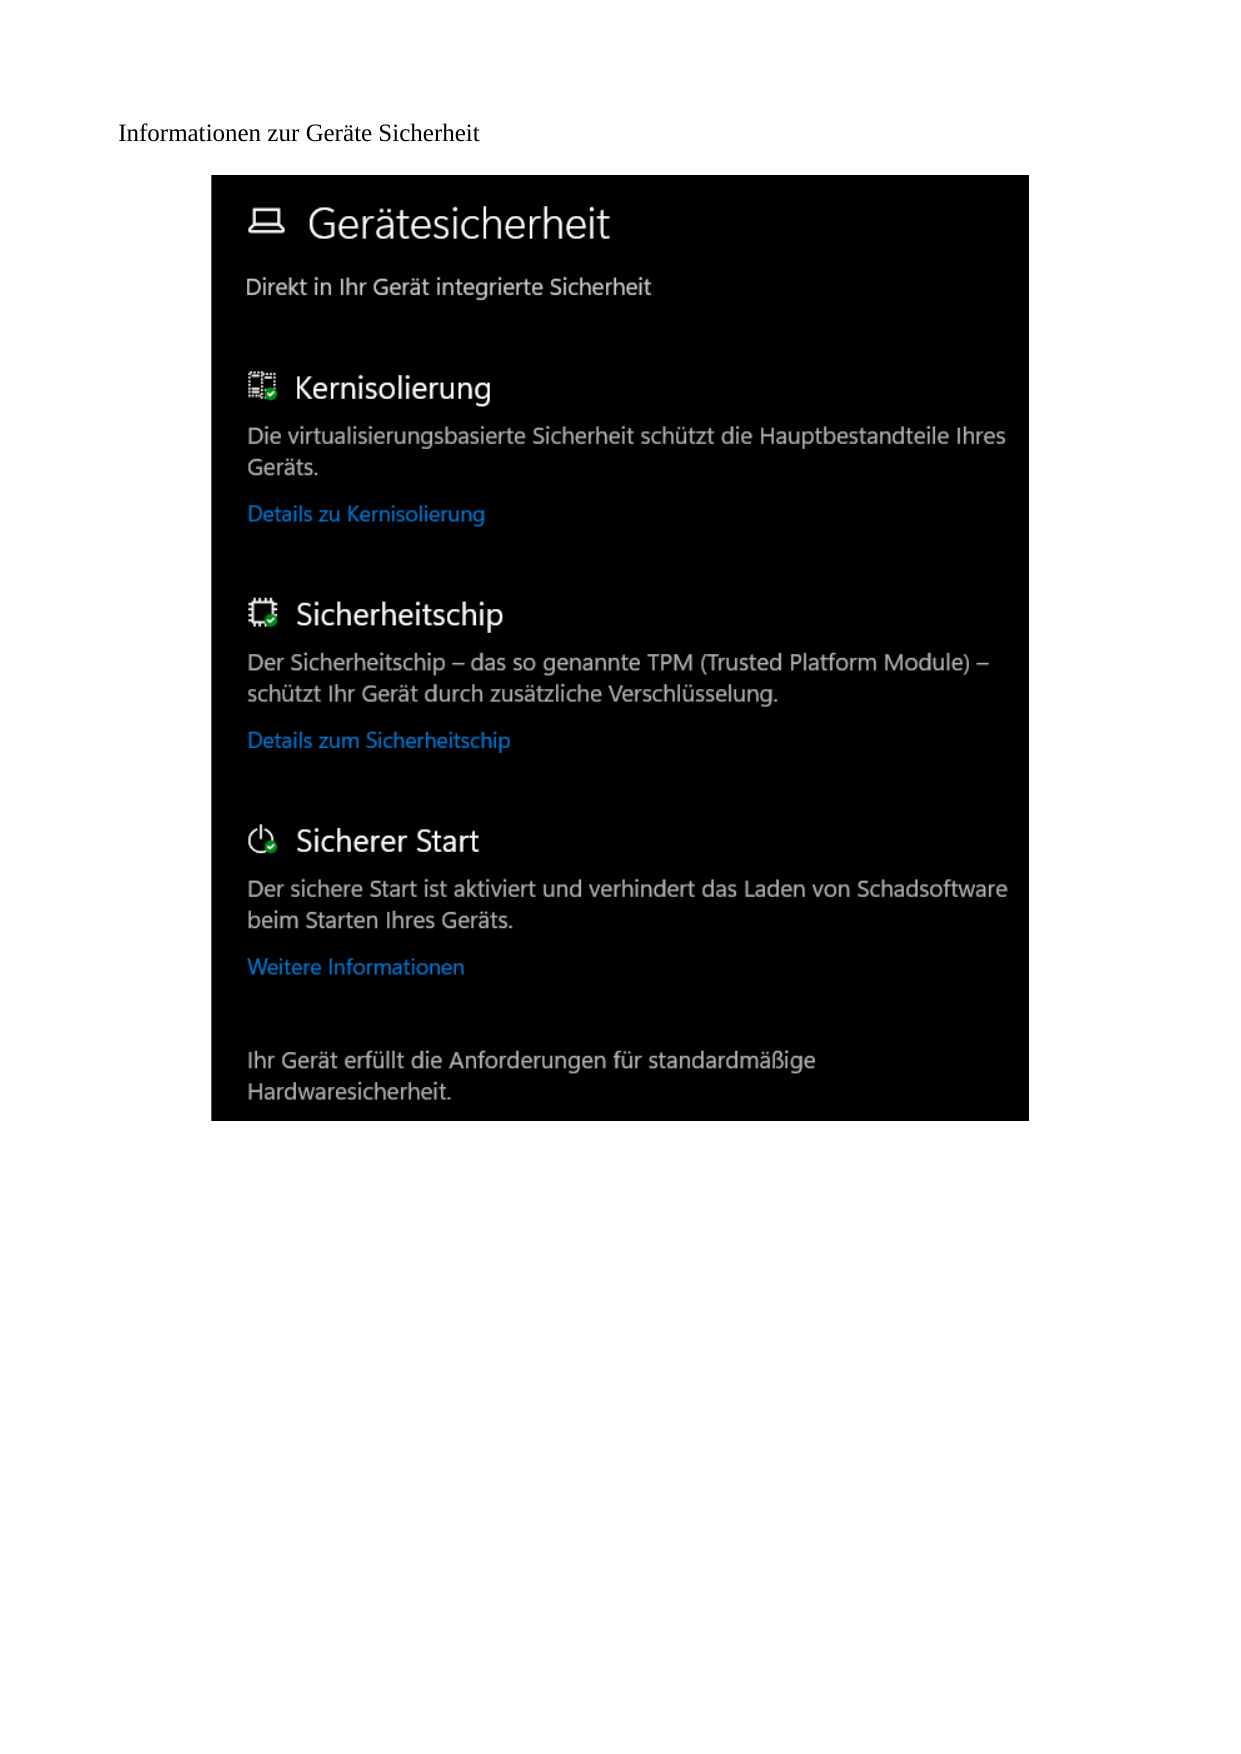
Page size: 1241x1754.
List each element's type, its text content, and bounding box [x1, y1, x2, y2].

picture [211, 175, 1029, 1121]
text Informationen zur Geräte Sicherheit [118, 118, 1122, 147]
